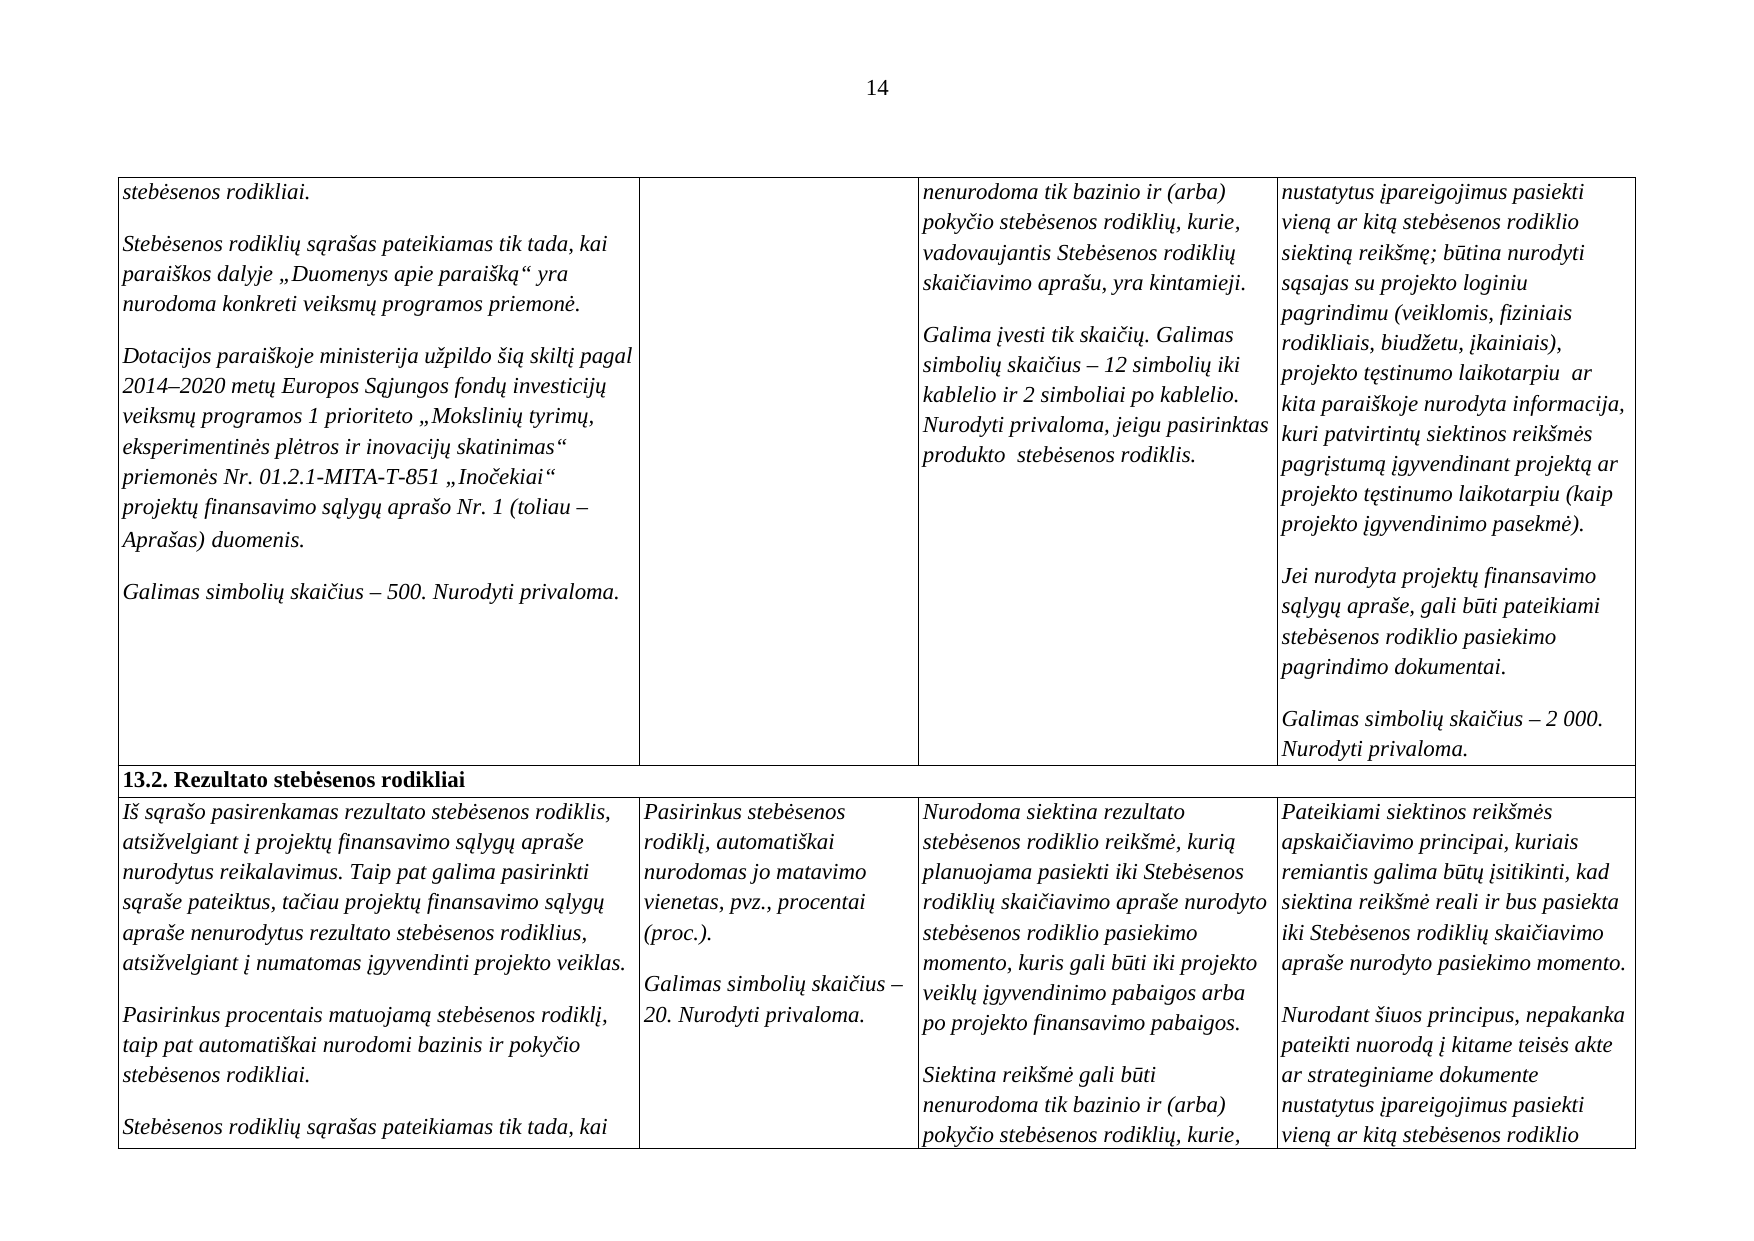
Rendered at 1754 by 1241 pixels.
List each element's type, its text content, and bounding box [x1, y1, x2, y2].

table_cell Nurodoma siektina rezultato stebėsenos rodiklio reikšmė, kurią planuojama pasiekti iki Stebėsenos rodiklių skaičiavimo apraše nurodyto stebėsenos rodiklio pasiekimo momento, kuris gali būti iki projekto veiklų įgyvendinimo pabaigos arba po projekto finansavimo pabaigos. Siektina reikšmė gali būti nenurodoma tik bazinio ir (arba) pokyčio stebėsenos rodiklių, kurie, [919, 798, 1277, 1148]
table_cell [640, 178, 918, 765]
table_cell stebėsenos rodikliai. Stebėsenos rodiklių sąrašas pateikiamas tik tada, kai paraiškos dalyje „Duomenys apie paraišką“ yra nurodoma konkreti veiksmų programos priemonė. Dotacijos paraiškoje ministerija užpildo šią skiltį pagal 2014–2020 metų Europos Sąjungos fondų investicijų veiksmų programos 1 prioriteto „Mokslinių tyrimų, eksperimentinės plėtros ir inovacijų skatinimas“ priemonės Nr. 01.2.1-MITA-T-851 „Inočekiai“ projektų finansavimo sąlygų aprašo Nr. 1 (toliau – Aprašas) duomenis. Galimas simbolių skaičius – 500. Nurodyti privaloma. [119, 178, 639, 765]
table_cell Pateikiami siektinos reikšmės apskaičiavimo principai, kuriais remiantis galima būtų įsitikinti, kad siektina reikšmė reali ir bus pasiekta iki Stebėsenos rodiklių skaičiavimo apraše nurodyto pasiekimo momento. Nurodant šiuos principus, nepakanka pateikti nuorodą į kitame teisės akte ar strateginiame dokumente nustatytus įpareigojimus pasiekti vieną ar kitą stebėsenos rodiklio [1278, 798, 1635, 1148]
table_cell Iš sąrašo pasirenkamas rezultato stebėsenos rodiklis, atsižvelgiant į projektų finansavimo sąlygų apraše nurodytus reikalavimus. Taip pat galima pasirinkti sąraše pateiktus, tačiau projektų finansavimo sąlygų apraše nenurodytus rezultato stebėsenos rodiklius, atsižvelgiant į numatomas įgyvendinti projekto veiklas. Pasirinkus procentais matuojamą stebėsenos rodiklį, taip pat automatiškai nurodomi bazinis ir pokyčio stebėsenos rodikliai. Stebėsenos rodiklių sąrašas pateikiamas tik tada, kai [119, 798, 639, 1148]
table_cell nustatytus įpareigojimus pasiekti vieną ar kitą stebėsenos rodiklio siektiną reikšmę; būtina nurodyti sąsajas su projekto loginiu pagrindimu (veiklomis, fiziniais rodikliais, biudžetu, įkainiais), projekto tęstinumo laikotarpiu ar kita paraiškoje nurodyta informacija, kuri patvirtintų siektinos reikšmės pagrįstumą įgyvendinant projektą ar projekto tęstinumo laikotarpiu (kaip projekto įgyvendinimo pasekmė). Jei nurodyta projektų finansavimo sąlygų apraše, gali būti pateikiami stebėsenos rodiklio pasiekimo pagrindimo dokumentai. Galimas simbolių skaičius – 2 000. Nurodyti privaloma. [1278, 178, 1635, 765]
table_cell Pasirinkus stebėsenos rodiklį, automatiškai nurodomas jo matavimo vienetas, pvz., procentai (proc.). Galimas simbolių skaičius – 20. Nurodyti privaloma. [640, 798, 918, 1148]
table_cell nenurodoma tik bazinio ir (arba) pokyčio stebėsenos rodiklių, kurie, vadovaujantis Stebėsenos rodiklių skaičiavimo aprašu, yra kintamieji. Galima įvesti tik skaičių. Galimas simbolių skaičius – 12 simbolių iki kablelio ir 2 simboliai po kablelio. Nurodyti privaloma, jeigu pasirinktas produkto stebėsenos rodiklis. [919, 178, 1277, 765]
table_cell 13.2. Rezultato stebėsenos rodikliai [119, 766, 1635, 797]
